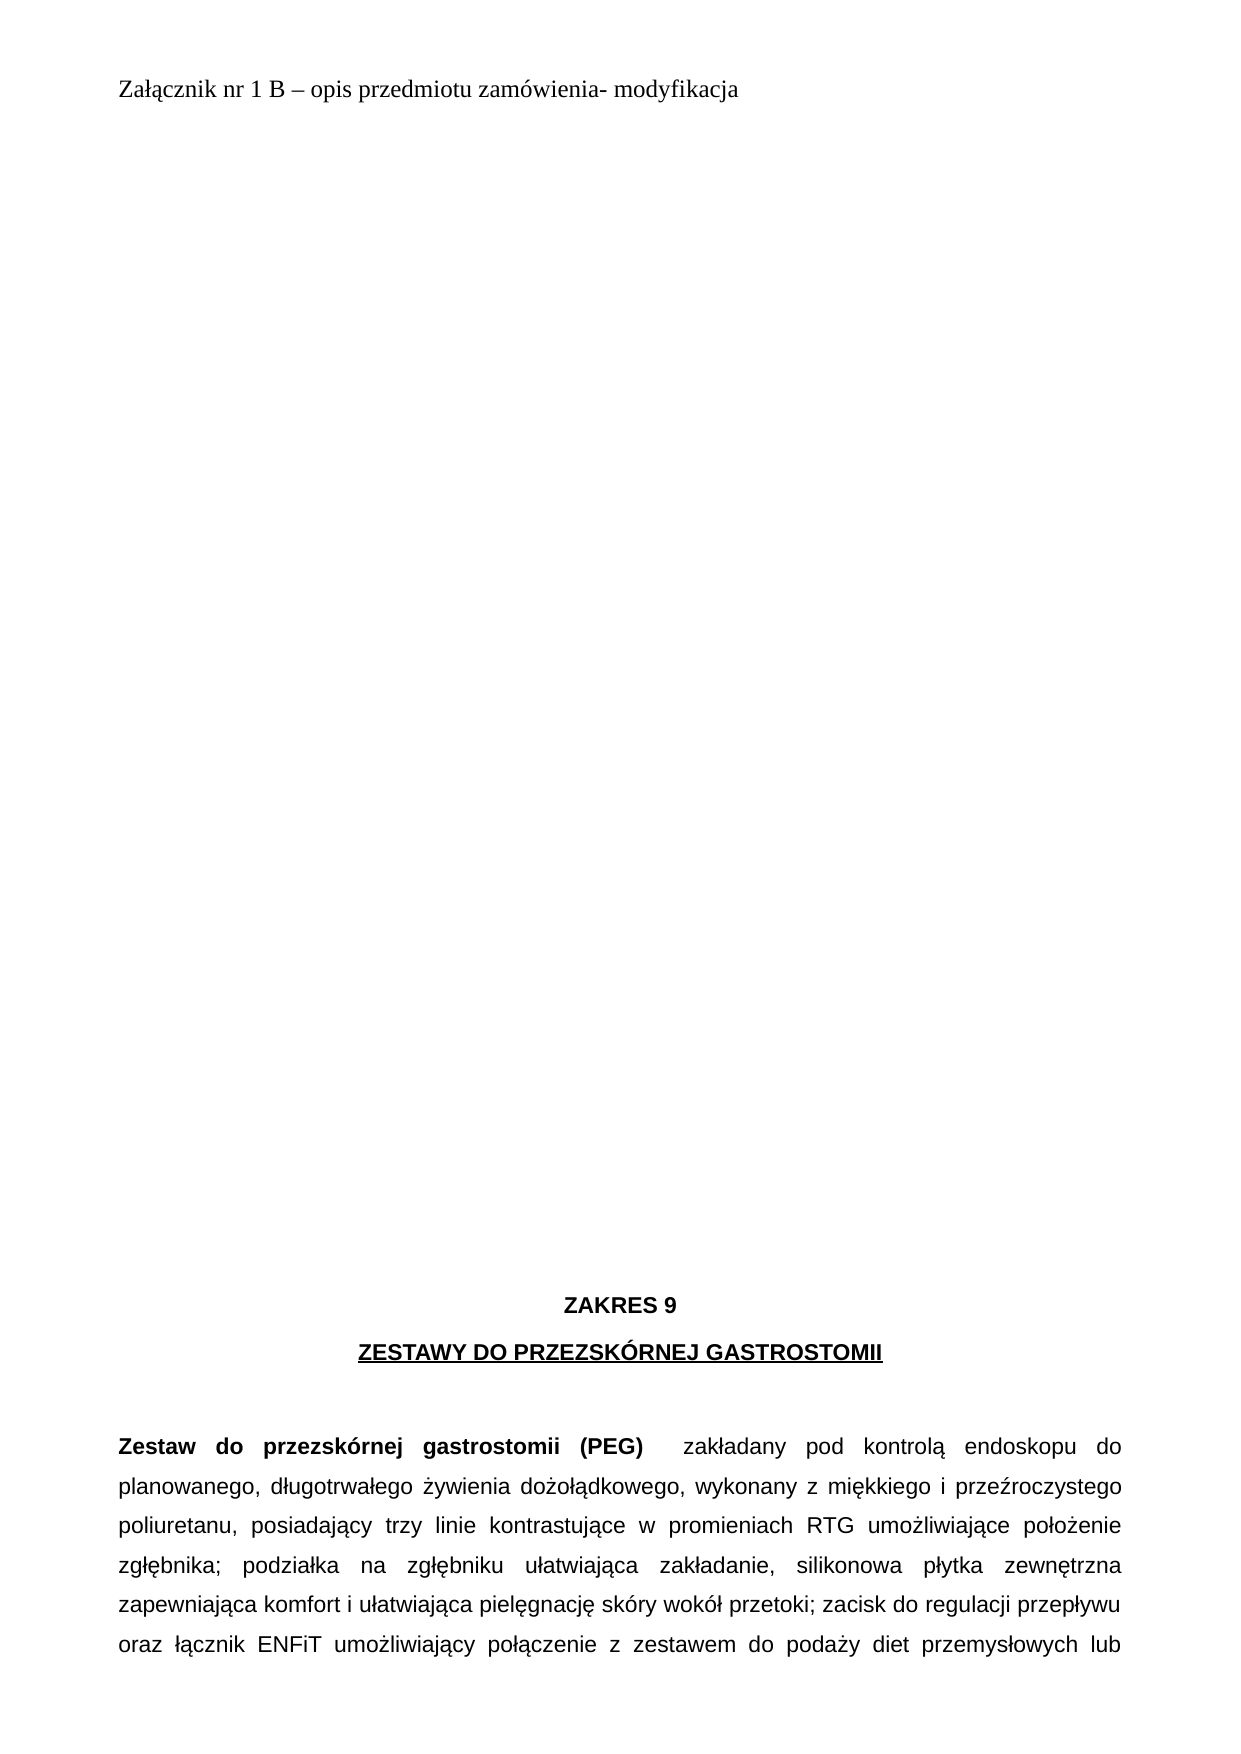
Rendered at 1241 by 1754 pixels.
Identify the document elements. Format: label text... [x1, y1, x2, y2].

text ZAKRES 9 [118, 1292, 1122, 1318]
text Zestaw do przezskórnej gastrostomii (PEG) zakładany pod kontrolą endoskopu do planowanego, długotrwałego żywienia dożołądkowego, wykonany z miękkiego i przeźroczystego poliuretanu, posiadający trzy linie kontrastujące w promieniach RTG umożliwiające położenie zgłębnika; podziałka na zgłębniku ułatwiająca zakładanie, silikonowa płytka zewnętrzna zapewniająca komfort i ułatwiająca pielęgnację skóry wokół przetoki; zacisk do regulacji przepływu oraz łącznik ENFiT umożliwiający połączenie z zestawem do podaży diet przemysłowych lub [118, 1433, 1122, 1657]
text ZESTAWY DO PRZEZSKÓRNEJ GASTROSTOMII [118, 1339, 1122, 1365]
